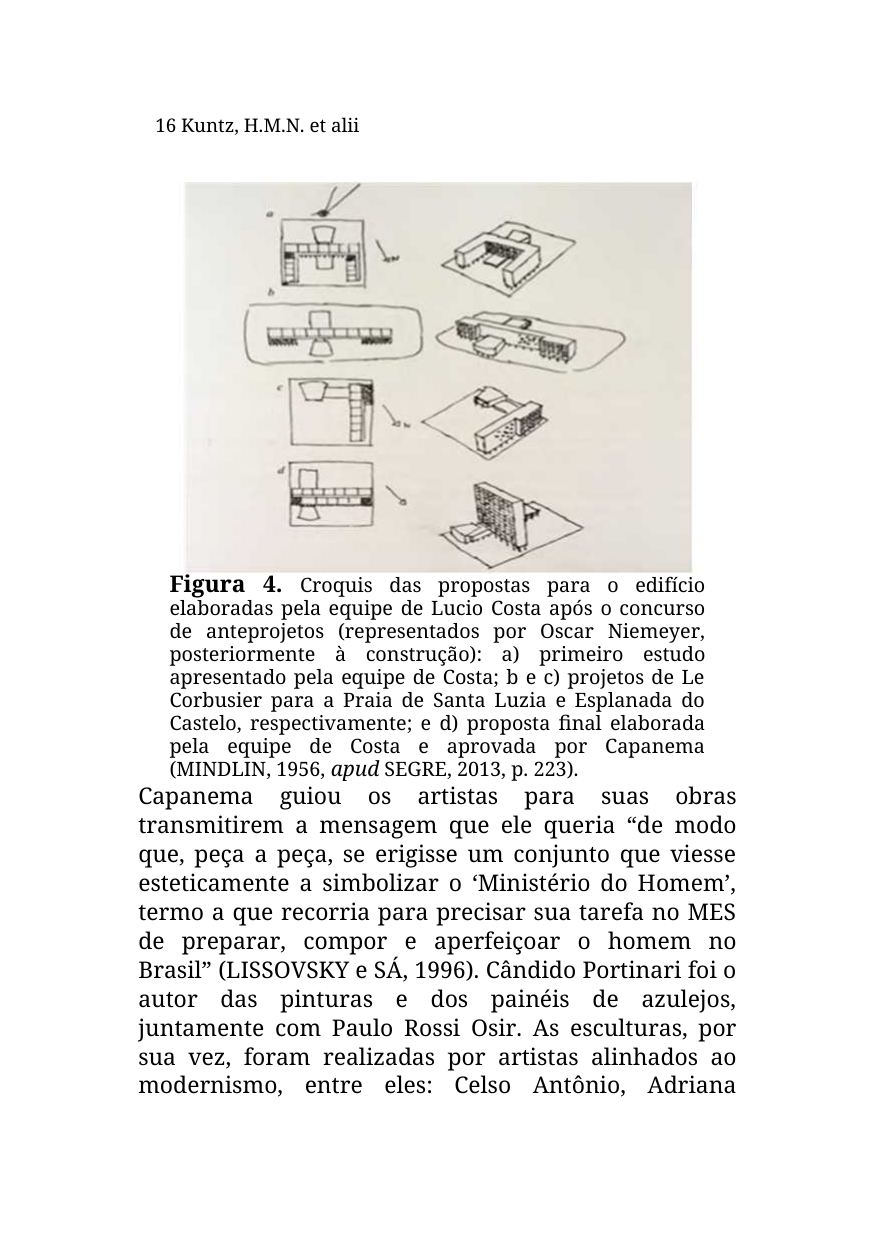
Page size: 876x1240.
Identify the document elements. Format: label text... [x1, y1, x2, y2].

picture [169, 182, 706, 574]
text Capanema guiou os artistas para suas obras transmitirem a mensagem que ele queria “de modo que, peça a peça, se erigisse um conjunto que viesse esteticamente a simbolizar o ‘Ministério do Homem’, termo a que recorria para precisar sua tarefa no MES de preparar, compor e aperfeiçoar o homem no Brasil” (LISSOVSKY e SÁ, 1996). Cândido Portinari foi o autor das pinturas e dos painéis de azulejos, juntamente com Paulo Rossi Osir. As esculturas, por sua vez, foram realizadas por artistas alinhados ao modernismo, entre eles: Celso Antônio, Adriana [138, 183, 737, 1100]
text Figura 4. Croquis das propostas para o edifício elaboradas pela equipe de Lucio Costa após o concurso de anteprojetos (representados por Oscar Niemeyer, posteriormente à construção): a) primeiro estudo apresentado pela equipe de Costa; b e c) projetos de Le Corbusier para a Praia de Santa Luzia e Esplanada do Castelo, respectivamente; e d) proposta final elaborada pela equipe de Costa e aprovada por Capanema (MINDLIN, 1956, apud SEGRE, 2013, p. 223). [169, 574, 706, 781]
